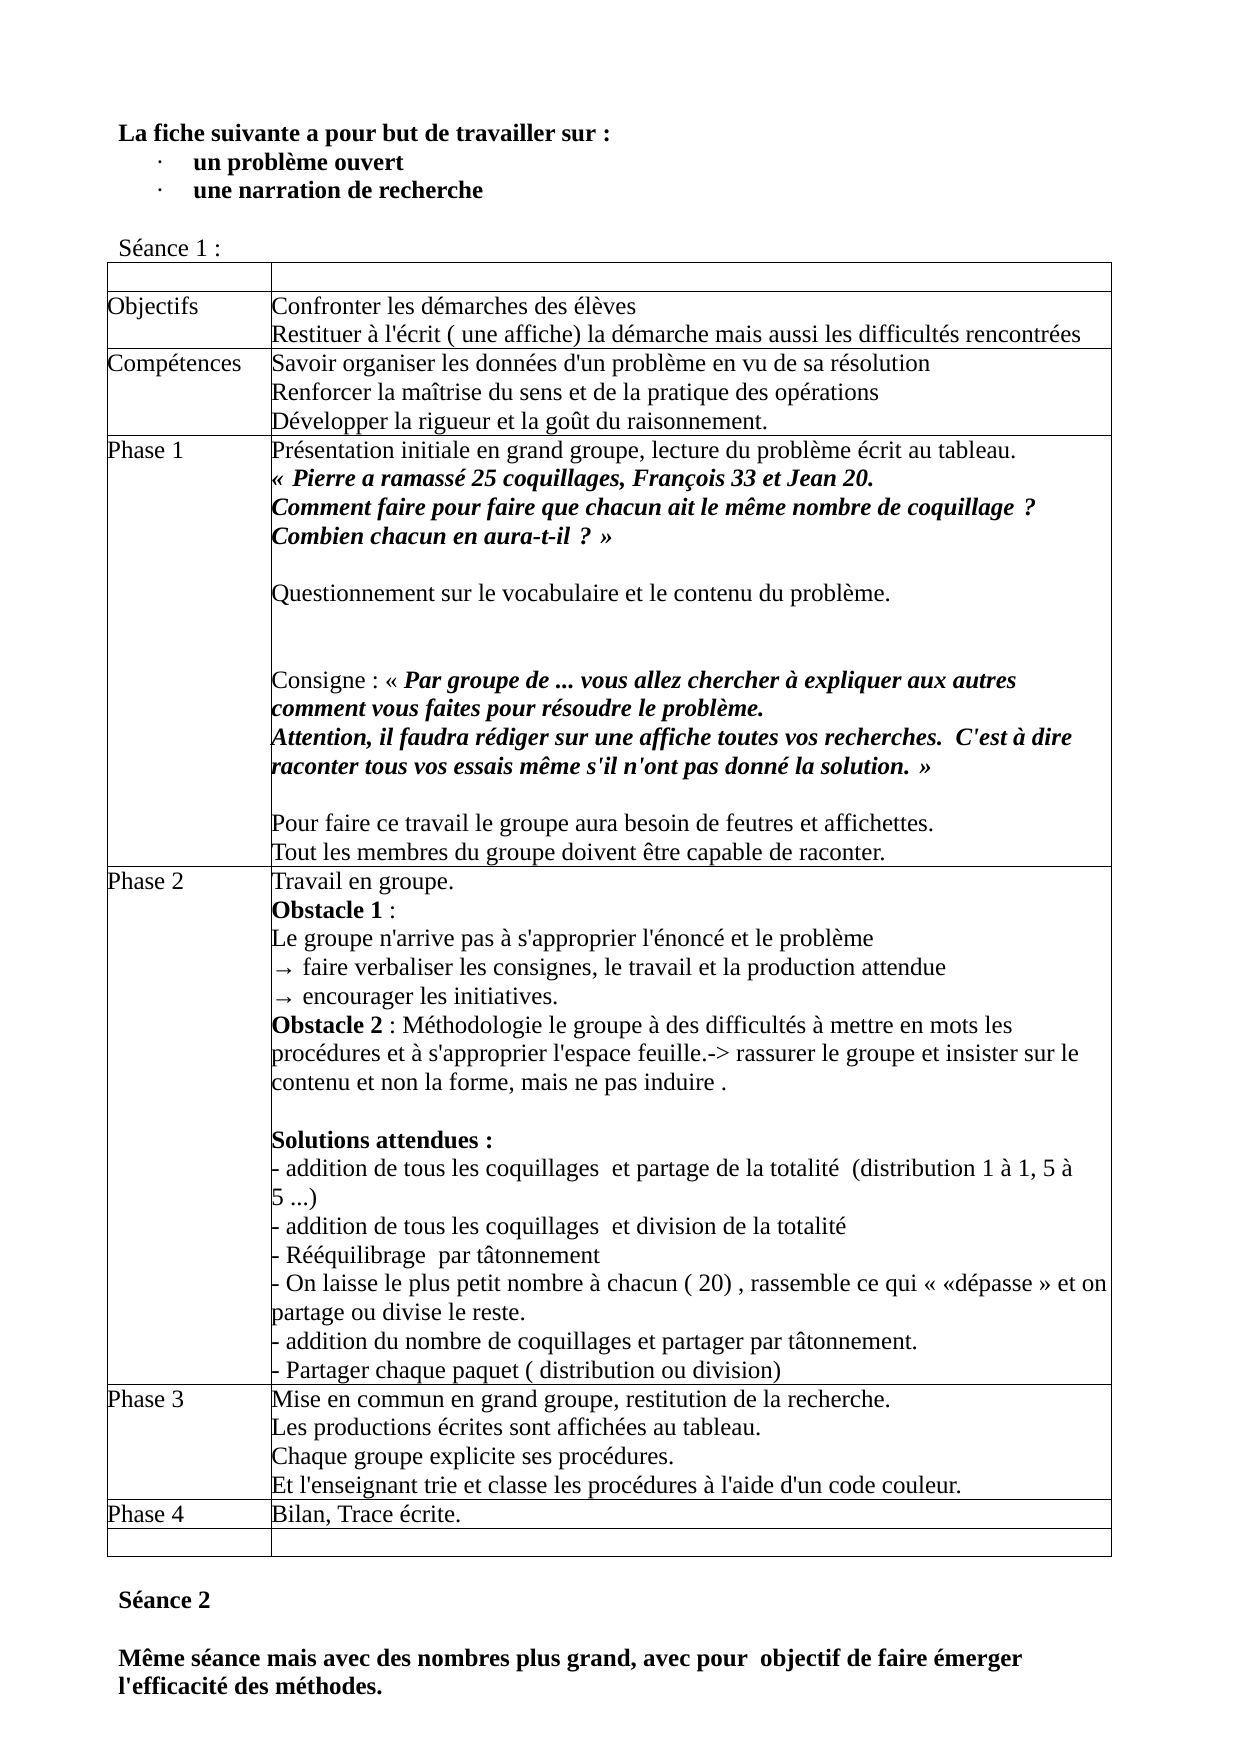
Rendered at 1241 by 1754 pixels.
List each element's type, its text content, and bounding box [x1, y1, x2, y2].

text Séance 1 : [118, 233, 1122, 262]
table_cell Phase 4 [108, 1500, 271, 1527]
text Même séance mais avec des nombres plus grand, avec pour objectif de faire émerger l'efficacité des méthodes. [118, 1643, 1122, 1700]
list une narration de recherche [156, 176, 1122, 204]
table_cell Savoir organiser les données d'un problème en vu de sa résolution Renforcer la maîtrise du sens et de la pratique des opérations Développer la rigueur et la goût du raisonnement. [272, 349, 1111, 434]
table_cell Bilan, Trace écrite. [272, 1500, 1111, 1527]
text La fiche suivante a pour but de travailler sur : [118, 118, 1122, 147]
table_cell Phase 1 [108, 436, 271, 866]
table_cell Compétences [108, 349, 271, 434]
table_cell Mise en commun en grand groupe, restitution de la recherche. Les productions écrites sont affichées au tableau. Chaque groupe explicite ses procédures. Et l'enseignant trie et classe les procédures à l'aide d'un code couleur. [272, 1385, 1111, 1499]
text Séance 2 [118, 1585, 1122, 1614]
table_cell [108, 1529, 271, 1556]
table_cell [272, 1529, 1111, 1556]
table_header [272, 263, 1111, 291]
table_cell Confronter les démarches des élèves Restituer à l'écrit ( une affiche) la démarche mais aussi les difficultés rencontrées [272, 292, 1111, 348]
table_header [108, 263, 271, 291]
table_cell Travail en groupe. Obstacle 1 : Le groupe n'arrive pas à s'approprier l'énoncé et le problème → faire verbaliser les consignes, le travail et la production attendue → encourager les initiatives. Obstacle 2 : Méthodologie le groupe à des difficultés à mettre en mots les procédures et à s'approprier l'espace feuille.-> rassurer le groupe et insister sur le contenu et non la forme, mais ne pas induire . Solutions attendues : - addition de tous les coquillages et partage de la totalité (distribution 1 à 1, 5 à 5 ...) - addition de tous les coquillages et division de la totalité - Rééquilibrage par tâtonnement - On laisse le plus petit nombre à chacun ( 20) , rassemble ce qui « «dépasse » et on partage ou divise le reste. - addition du nombre de coquillages et partager par tâtonnement. - Partager chaque paquet ( distribution ou division) [272, 867, 1111, 1383]
table_cell Phase 3 [108, 1385, 271, 1499]
table_cell Objectifs [108, 292, 271, 348]
table_cell Phase 2 [108, 867, 271, 1383]
table_cell Présentation initiale en grand groupe, lecture du problème écrit au tableau. « Pierre a ramassé 25 coquillages, François 33 et Jean 20. Comment faire pour faire que chacun ait le même nombre de coquillage ? Combien chacun en aura-t-il ? » Questionnement sur le vocabulaire et le contenu du problème. Consigne : « Par groupe de ... vous allez chercher à expliquer aux autres comment vous faites pour résoudre le problème. Attention, il faudra rédiger sur une affiche toutes vos recherches. C'est à dire raconter tous vos essais même s'il n'ont pas donné la solution. » Pour faire ce travail le groupe aura besoin de feutres et affichettes. Tout les membres du groupe doivent être capable de raconter. [272, 436, 1111, 866]
list un problème ouvert [156, 147, 1122, 176]
